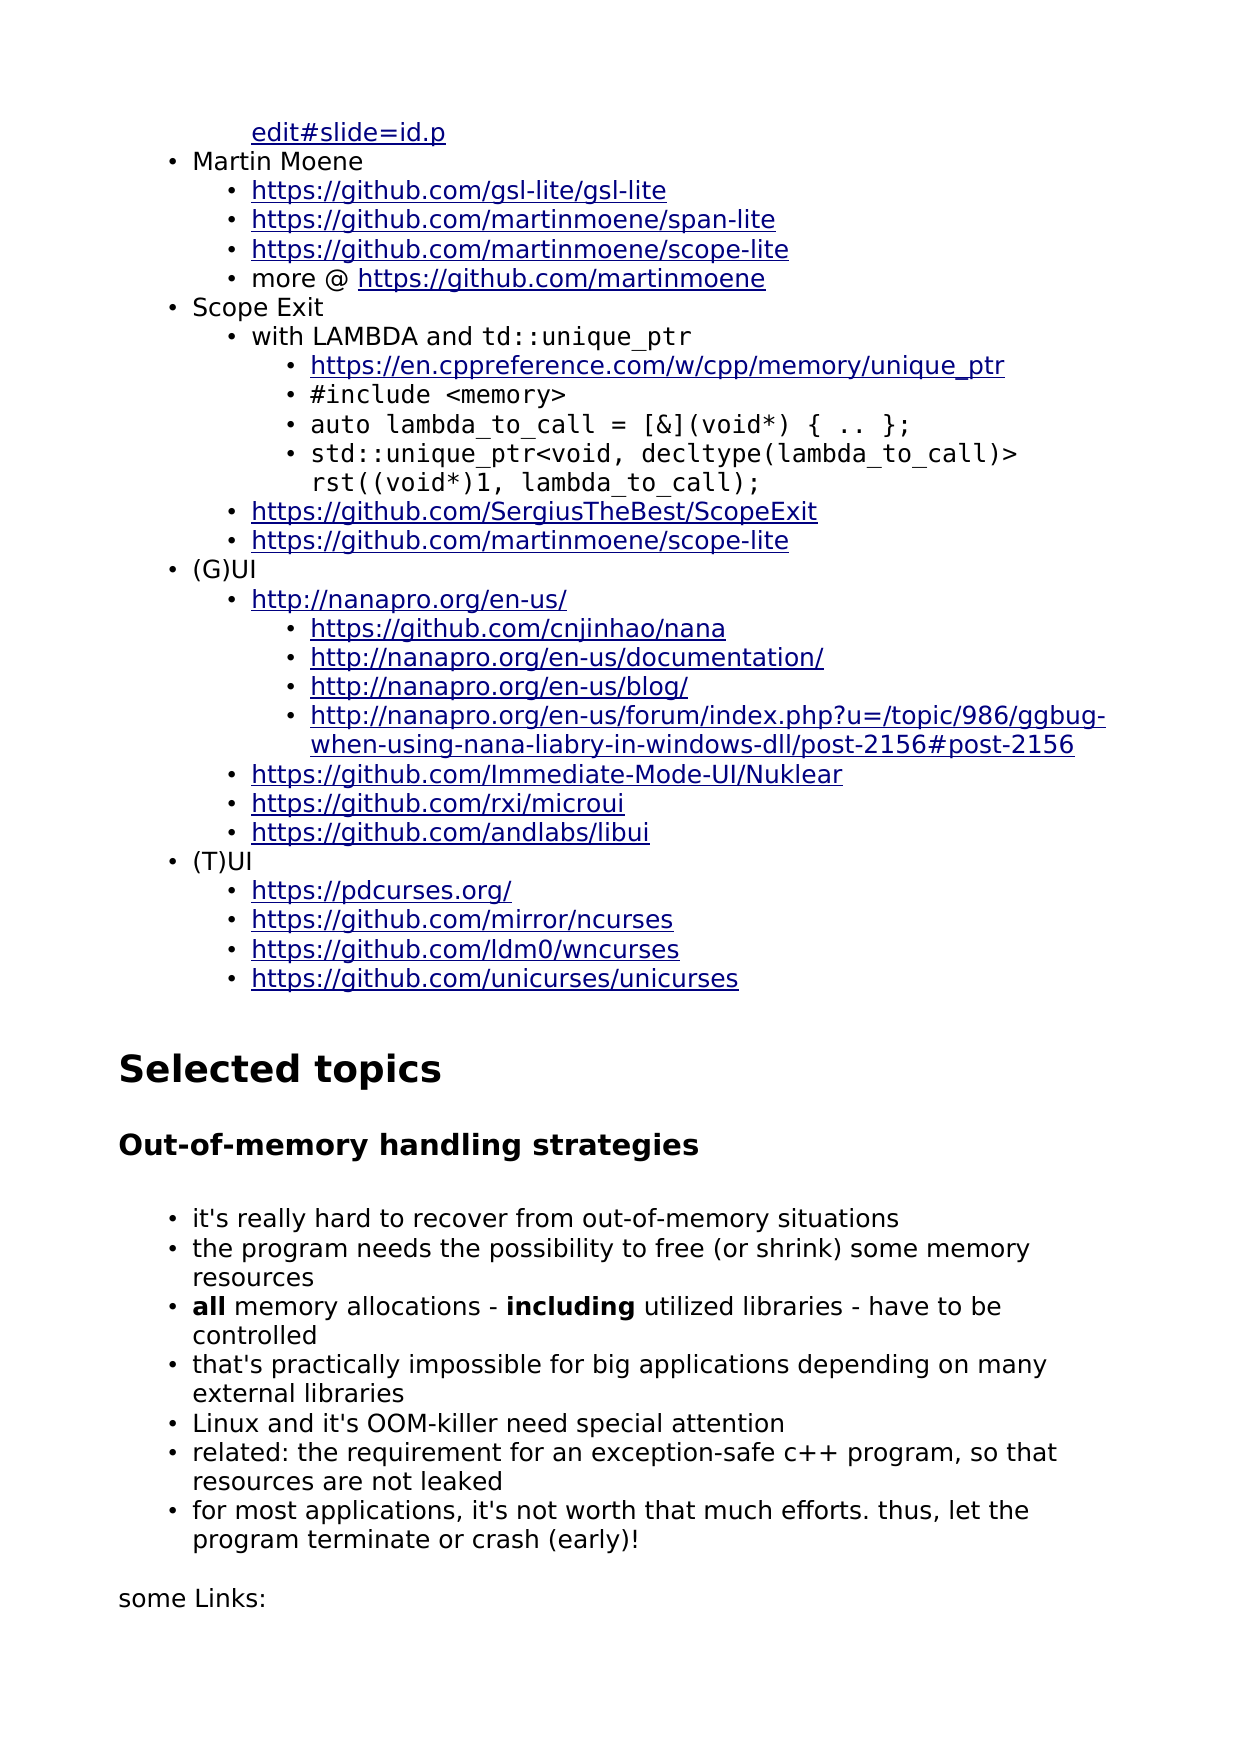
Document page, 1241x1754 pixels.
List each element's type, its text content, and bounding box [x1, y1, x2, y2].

list (G)UI [177, 556, 1122, 585]
list more @ https://github.com/martinmoene [236, 264, 1122, 293]
list https://github.com/mirror/ncurses [236, 906, 1122, 935]
subtitle Out-of-memory handling strategies [118, 1129, 1122, 1163]
list it's really hard to recover from out-of-memory situations [177, 1205, 1122, 1234]
list https://pdcurses.org/ [236, 876, 1122, 906]
list that's practically impossible for big applications depending on many external libraries [177, 1351, 1122, 1409]
list https://github.com/cnjinhao/nana [295, 614, 1122, 643]
list http://nanapro.org/en-us/documentation/ [295, 643, 1122, 672]
list https://github.com/ldm0/wncurses [236, 935, 1122, 964]
list https://en.cppreference.com/w/cpp/memory/unique_ptr [295, 351, 1122, 381]
list https://github.com/SergiusTheBest/ScopeExit [236, 497, 1122, 526]
subtitle Selected topics [118, 1048, 1122, 1091]
list https://github.com/martinmoene/span-lite [236, 206, 1122, 235]
list Scope Exit [177, 293, 1122, 322]
list std::unique_ptr<void, decltype(lambda_to_call)> rst((void*)1, lambda_to_call); [295, 439, 1122, 497]
list the program needs the possibility to free (or shrink) some memory resources [177, 1234, 1122, 1292]
list edit#slide=id.p [236, 118, 1122, 147]
list https://github.com/unicurses/unicurses [236, 964, 1122, 993]
list Martin Moene [177, 147, 1122, 176]
list https://github.com/rxi/microui [236, 789, 1122, 818]
list http://nanapro.org/en-us/blog/ [295, 672, 1122, 701]
list with LAMBDA and td::unique_ptr [236, 322, 1122, 351]
list #include <memory> [295, 381, 1122, 410]
list http://nanapro.org/en-us/forum/index.php?u=/topic/986/ggbug-when-using-nana-liabry-in-windows-dll/post-2156#post-2156 [295, 701, 1122, 760]
list Linux and it's OOM-killer need special attention [177, 1409, 1122, 1438]
list https://github.com/martinmoene/scope-lite [236, 526, 1122, 556]
list https://github.com/Immediate-Mode-UI/Nuklear [236, 760, 1122, 789]
list https://github.com/gsl-lite/gsl-lite [236, 176, 1122, 206]
list all memory allocations - including utilized libraries - have to be controlled [177, 1292, 1122, 1351]
list for most applications, it's not worth that much efforts. thus, let the program terminate or crash (early)! [177, 1496, 1122, 1555]
list https://github.com/andlabs/libui [236, 818, 1122, 847]
list https://github.com/martinmoene/scope-lite [236, 235, 1122, 264]
list related: the requirement for an exception-safe c++ program, so that resources are not leaked [177, 1438, 1122, 1496]
list auto lambda_to_call = [&](void*) { .. }; [295, 410, 1122, 439]
text some Links: [118, 1584, 1122, 1613]
list http://nanapro.org/en-us/ [236, 585, 1122, 614]
list (T)UI [177, 847, 1122, 876]
